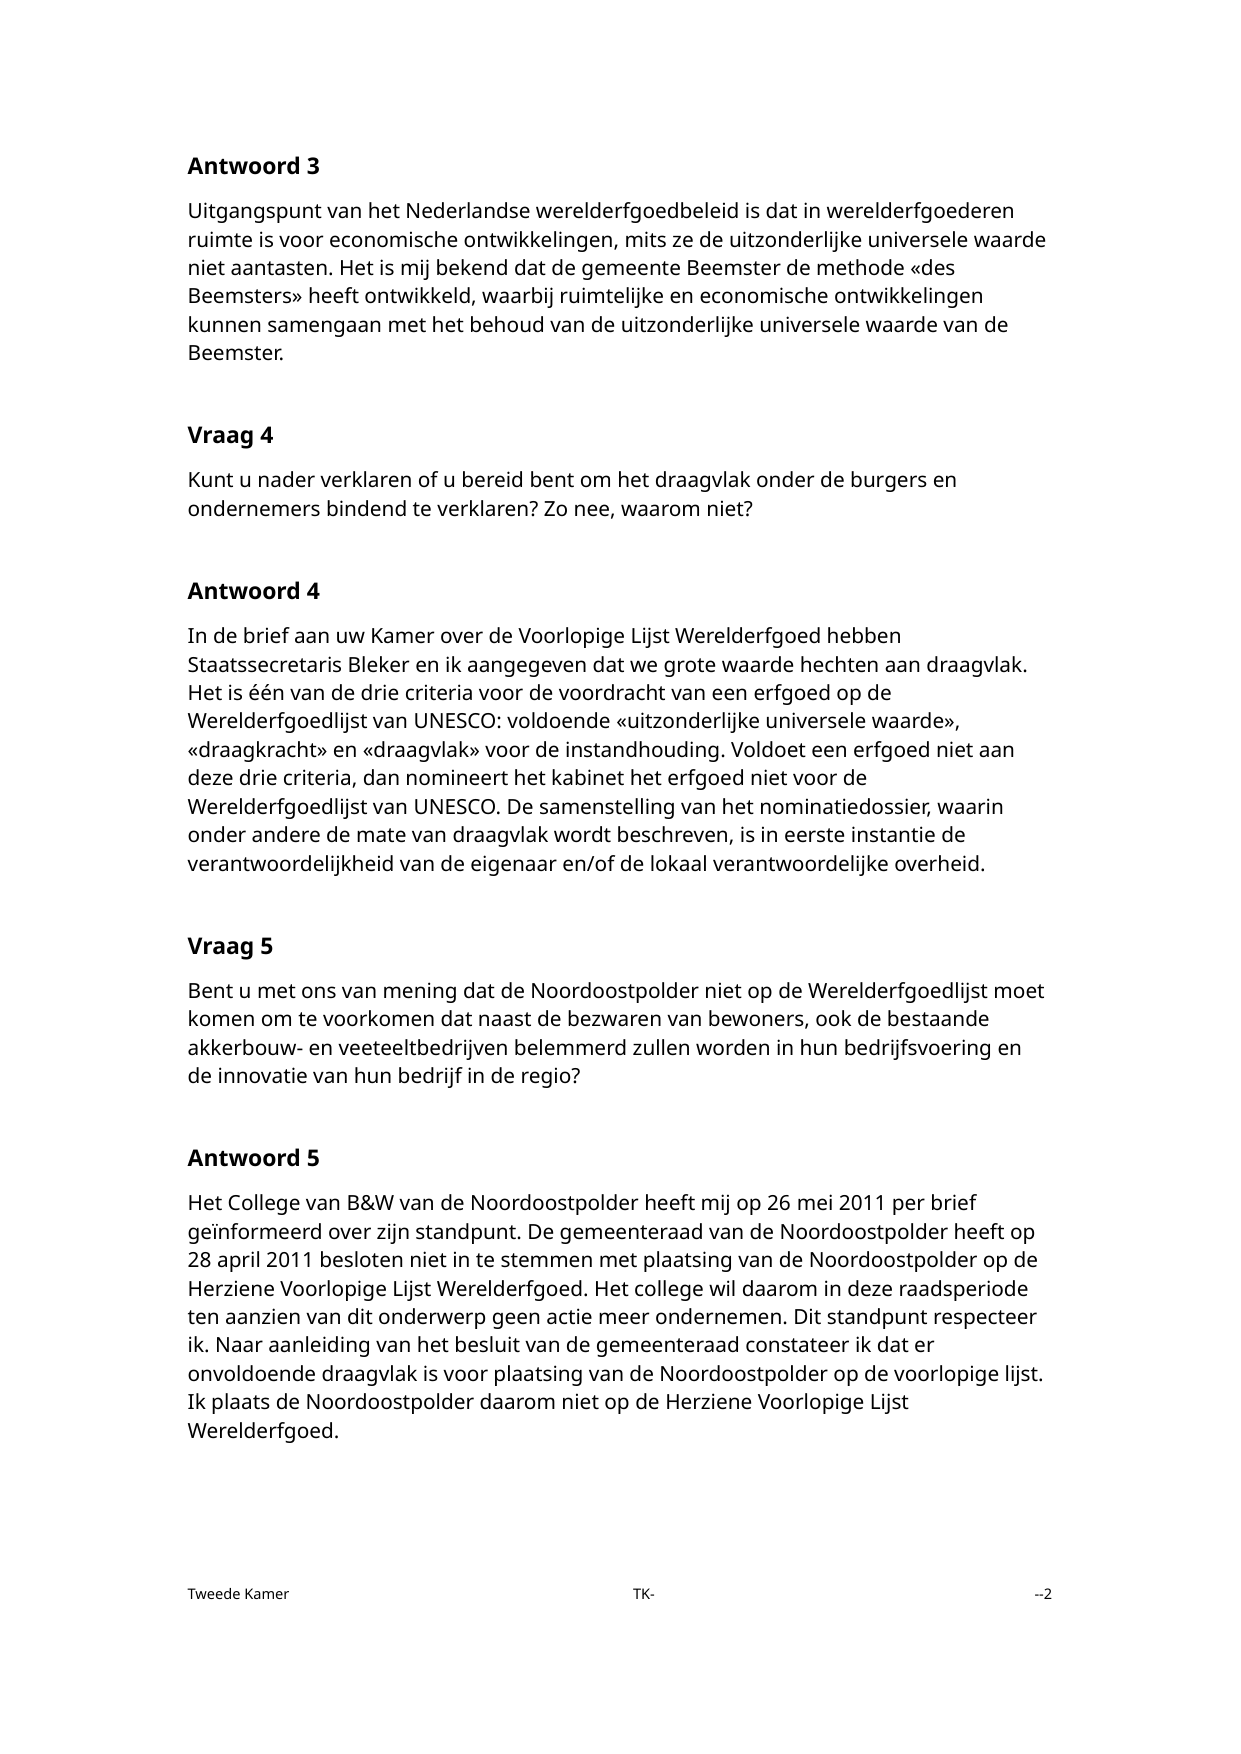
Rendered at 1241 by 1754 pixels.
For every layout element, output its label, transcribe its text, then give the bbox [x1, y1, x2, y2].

subtitle Vraag 4 [187, 500, 1053, 532]
text Kunt u nader verklaren of u bereid bent om het draagvlak onder de burgers en ondernemers bindend te verklaren? Zo nee, waarom niet? [187, 547, 1053, 603]
text In de brief aan uw Kamer over de Voorlopige Lijst Werelderfgoed hebben Staatssecretaris Bleker en ik aangegeven dat we grote waarde hechten aan draagvlak. Het is één van de drie criteria voor de voordracht van een erfgoed op de Werelderfgoedlijst van UNESCO: voldoende «uitzonderlijke universele waarde», «draagkracht» en «draagvlak» voor de instandhouding. Voldoet een erfgoed niet aan deze drie criteria, dan nomineert het kabinet het erfgoed niet voor de Werelderfgoedlijst van UNESCO. De samenstelling van het nominatiedossier, waarin onder andere de mate van draagvlak wordt beschreven, is in eerste instantie de verantwoordelijkheid van de eigenaar en/of de lokaal verantwoordelijke overheid. [187, 702, 1053, 958]
subtitle Antwoord 5 [187, 1223, 1053, 1254]
text Het College van B&W van de Noordoostpolder heeft mij op 26 mei 2011 per brief geïnformeerd over zijn standpunt. De gemeenteraad van de Noordoostpolder heeft op 28 april 2011 besloten niet in te stemmen met plaatsing van de Noordoostpolder op de Herziene Voorlopige Lijst Werelderfgoed. Het college wil daarom in deze raadsperiode ten aanzien van dit onderwerp geen actie meer ondernemen. Dit standpunt respecteer ik. Naar aanleiding van het besluit van de gemeenteraad constateer ik dat er onvoldoende draagvlak is voor plaatsing van de Noordoostpolder op de voorlopige lijst. Ik plaats de Noordoostpolder daarom niet op de Herziene Voorlopige Lijst Werelderfgoed. [187, 1269, 1053, 1525]
text Bent u met ons van mening dat de Noordoostpolder niet op de Werelderfgoedlijst moet komen om te voorkomen dat naast de bezwaren van bewoners, ook de bestaande akkerbouw- en veeteeltbedrijven belemmerd zullen worden in hun bedrijfsvoering en de innovatie van hun bedrijf in de regio? [187, 1057, 1053, 1171]
subtitle Antwoord 4 [187, 656, 1053, 687]
subtitle Vraag 5 [187, 1011, 1053, 1042]
subtitle Antwoord 3 [187, 231, 1053, 262]
text Uitgangspunt van het Nederlandse werelderfgoedbeleid is dat in werelderfgoederen ruimte is voor economische ontwikkelingen, mits ze de uitzonderlijke universele waarde niet aantasten. Het is mij bekend dat de gemeente Beemster de methode «des Beemsters» heeft ontwikkeld, waarbij ruimtelijke en economische ontwikkelingen kunnen samengaan met het behoud van de uitzonderlijke universele waarde van de Beemster. [187, 277, 1053, 448]
text Heeft u de situatie in de Noord-Hollandse Beemster nader onderzocht, waar ondernemers en agrariërs klagen dat het vestigingsklimaat sinds de toevoeging van hun regio aan de Werelderfgoedlijst minder aantrekkelijk is geworden? Zo nee, waarom niet? [187, 150, 1053, 178]
